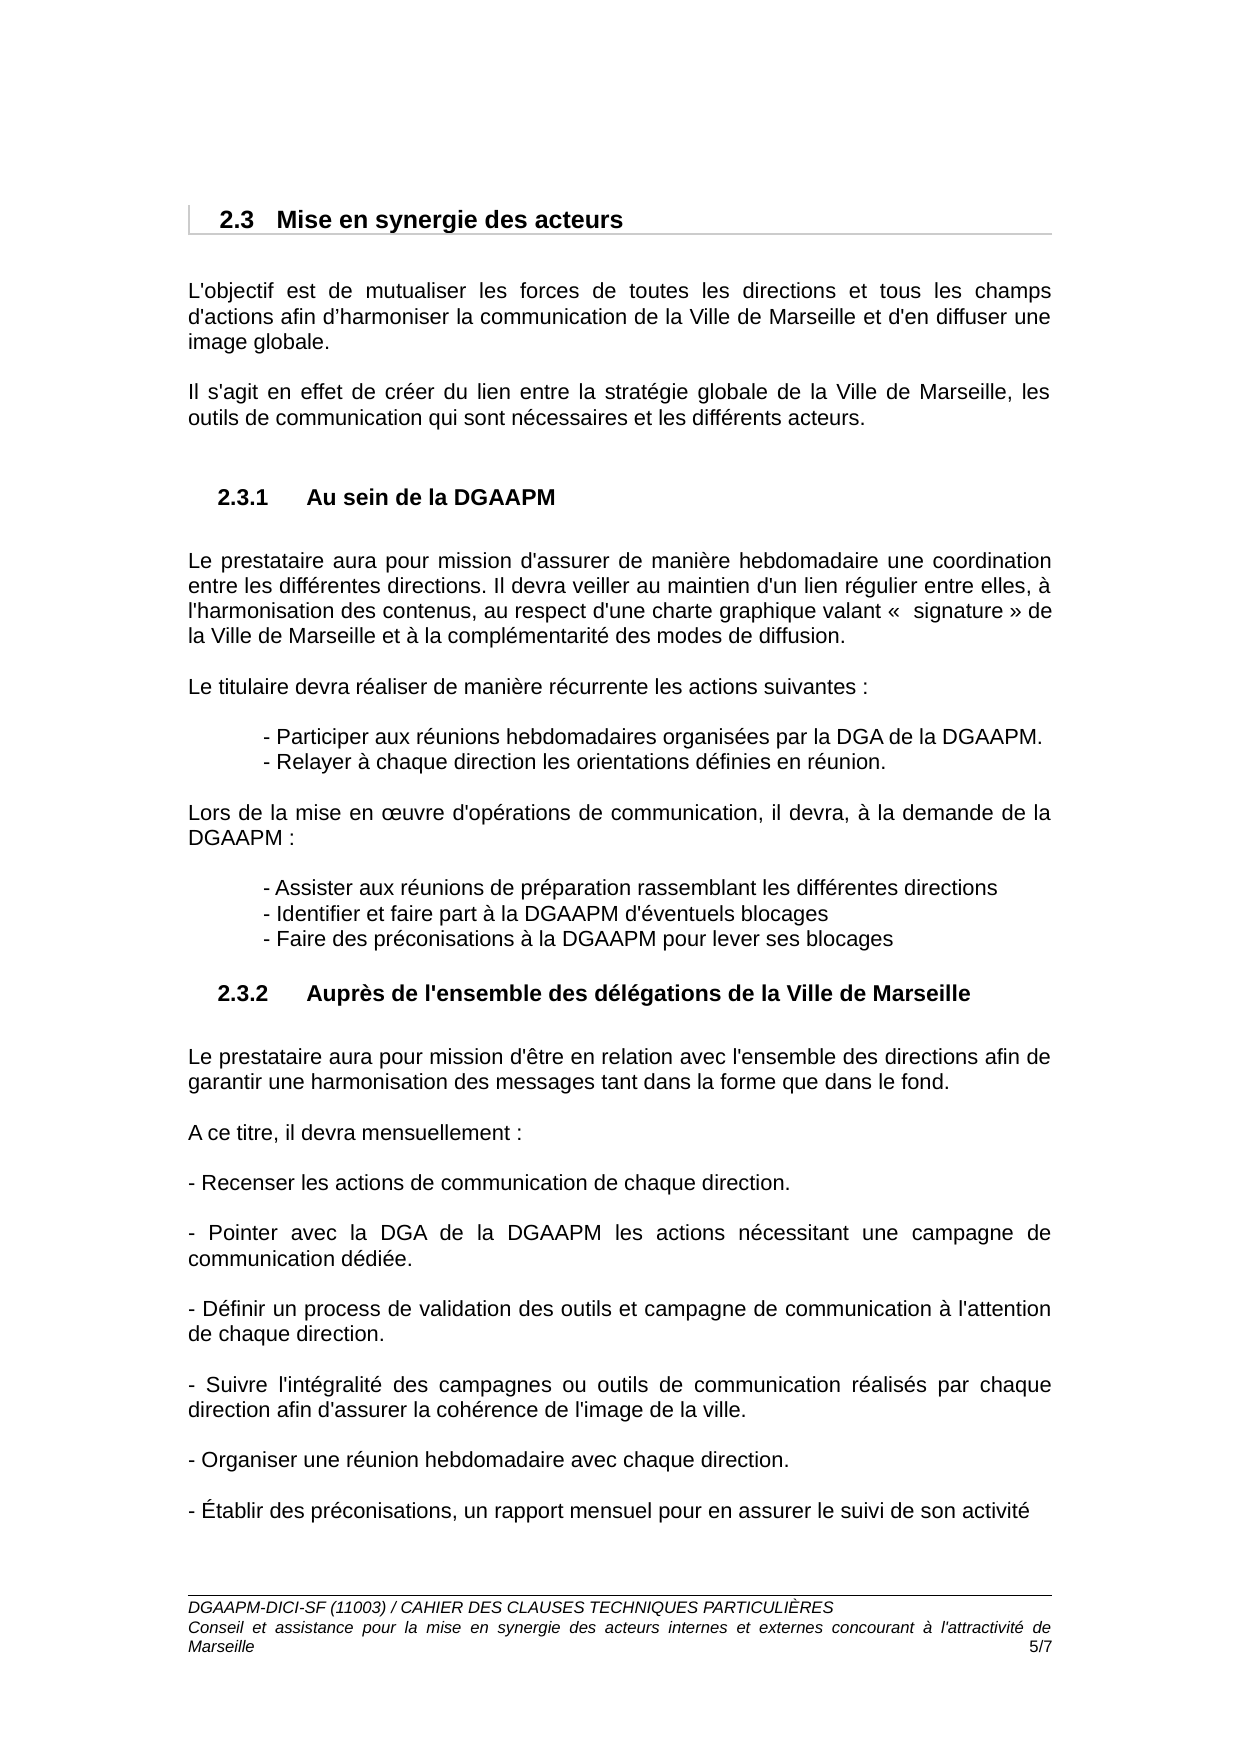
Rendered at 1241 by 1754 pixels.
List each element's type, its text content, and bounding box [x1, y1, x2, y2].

text Le titulaire devra réaliser de manière récurrente les actions suivantes : [188, 674, 1052, 699]
text - Participer aux réunions hebdomadaires organisées par la DGA de la DGAAPM. [188, 724, 1052, 749]
text A ce titre, il devra mensuellement : [188, 1119, 1052, 1144]
text - Relayer à chaque direction les orientations définies en réunion. [188, 749, 1052, 774]
text - Recenser les actions de communication de chaque direction. [188, 1170, 1052, 1195]
text - Faire des préconisations à la DGAAPM pour lever ses blocages [188, 926, 1052, 951]
text Le prestataire aura pour mission d'être en relation avec l'ensemble des directions afin de garantir une harmonisation des messages tant dans la forme que dans le fond. [188, 1044, 1052, 1094]
text - Pointer avec la DGA de la DGAAPM les actions nécessitant une campagne de communication dédiée. [188, 1220, 1052, 1271]
text - Suivre l'intégralité des campagnes ou outils de communication réalisés par chaque direction afin d'assurer la cohérence de l'image de la ville. [188, 1371, 1052, 1422]
text Lors de la mise en œuvre d'opérations de communication, il devra, à la demande de la DGAAPM : [188, 800, 1052, 850]
text - Organiser une réunion hebdomadaire avec chaque direction. [188, 1447, 1052, 1472]
text - Identifier et faire part à la DGAAPM d'éventuels blocages [188, 901, 1052, 926]
text L'objectif est de mutualiser les forces de toutes les directions et tous les champs d'actions afin d’harmoniser la communication de la Ville de Marseille et d'en diffuser une image globale. [188, 278, 1052, 354]
subtitle Mise en synergie des acteurs [188, 204, 1052, 233]
text - Définir un process de validation des outils et campagne de communication à l'attention de chaque direction. [188, 1296, 1052, 1346]
subtitle Au sein de la DGAAPM [188, 484, 1052, 511]
text - Assister aux réunions de préparation rassemblant les différentes directions [188, 875, 1052, 901]
text - Établir des préconisations, un rapport mensuel pour en assurer le suivi de son activité [188, 1497, 1052, 1523]
subtitle Auprès de l'ensemble des délégations de la Ville de Marseille [188, 980, 1052, 1007]
text Il s'agit en effet de créer du lien entre la stratégie globale de la Ville de Marseille, les outils de communication qui sont nécessaires et les différents acteurs. [188, 379, 1052, 429]
text Le prestataire aura pour mission d'assurer de manière hebdomadaire une coordination entre les différentes directions. Il devra veiller au maintien d'un lien régulier entre elles, à l'harmonisation des contenus, au respect d'une charte graphique valant « signature » de la Ville de Marseille et à la complémentarité des modes de diffusion. [188, 548, 1052, 648]
